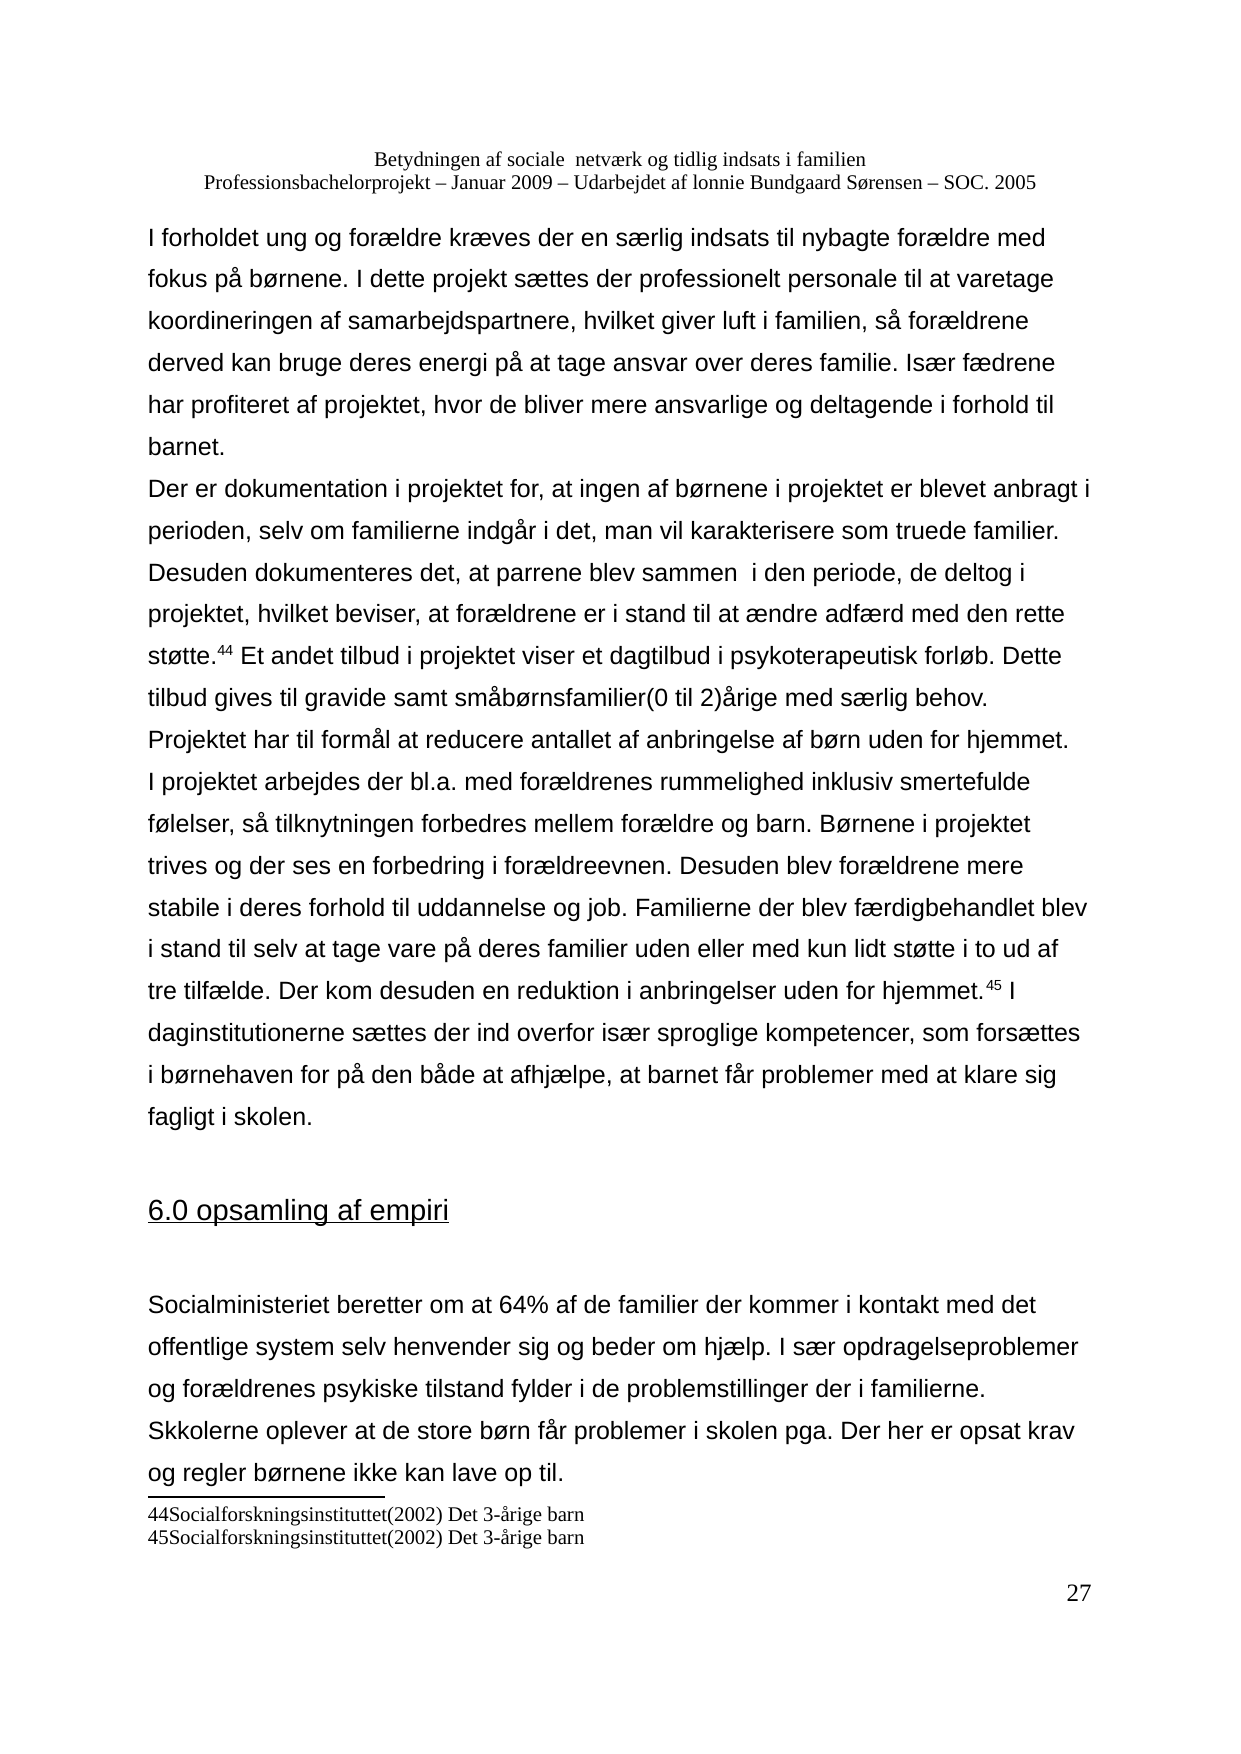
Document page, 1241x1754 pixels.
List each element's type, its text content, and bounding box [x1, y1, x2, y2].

text Der er dokumentation i projektet for, at ingen af børnene i projektet er blevet anbragt i perioden, selv om familierne indgår i det, man vil karakterisere som truede familier. Desuden dokumenteres det, at parrene blev sammen i den periode, de deltog i projektet, hvilket beviser, at forældrene er i stand til at ændre adfærd med den rette støtte. Et andet tilbud i projektet viser et dagtilbud i psykoterapeutisk forløb. Dette tilbud gives til gravide samt småbørnsfamilier(0 til 2)årige med særlig behov. Projektet har til formål at reducere antallet af anbringelse af børn uden for hjemmet. [148, 474, 1093, 754]
text I forholdet ung og forældre kræves der en særlig indsats til nybagte forældre med fokus på børnene. I dette projekt sættes der professionelt personale til at varetage koordineringen af samarbejdspartnere, hvilket giver luft i familien, så forældrene derved kan bruge deres energi på at tage ansvar over deres familie. Især fædrene har profiteret af projektet, hvor de bliver mere ansvarlige og deltagende i forhold til barnet. [148, 223, 1093, 461]
text Socialministeriet beretter om at 64% af de familier der kommer i kontakt med det offentlige system selv henvender sig og beder om hjælp. I sær opdragelseproblemer og forældrenes psykiske tilstand fylder i de problemstillinger der i familierne. Skkolerne oplever at de store børn får problemer i skolen pga. Der her er opsat krav og regler børnene ikke kan lave op til. [148, 1291, 1093, 1487]
text 6.0 opsamling af empiri [148, 1193, 1093, 1226]
text Socialforskningsinstituttet(2002) Det 3-årige barn [148, 1503, 1093, 1526]
text I projektet arbejdes der bl.a. med forældrenes rummelighed inklusiv smertefulde følelser, så tilknytningen forbedres mellem forældre og barn. Børnene i projektet trives og der ses en forbedring i forældreevnen. Desuden blev forældrene mere stabile i deres forhold til uddannelse og job. Familierne der blev færdigbehandlet blev i stand til selv at tage vare på deres familier uden eller med kun lidt støtte i to ud af tre tilfælde. Der kom desuden en reduktion i anbringelser uden for hjemmet. I daginstitutionerne sættes der ind overfor især sproglige kompetencer, som forsættes i børnehaven for på den både at afhjælpe, at barnet får problemer med at klare sig fagligt i skolen. [148, 768, 1093, 1131]
text Socialforskningsinstituttet(2002) Det 3-årige barn [148, 1526, 1093, 1549]
